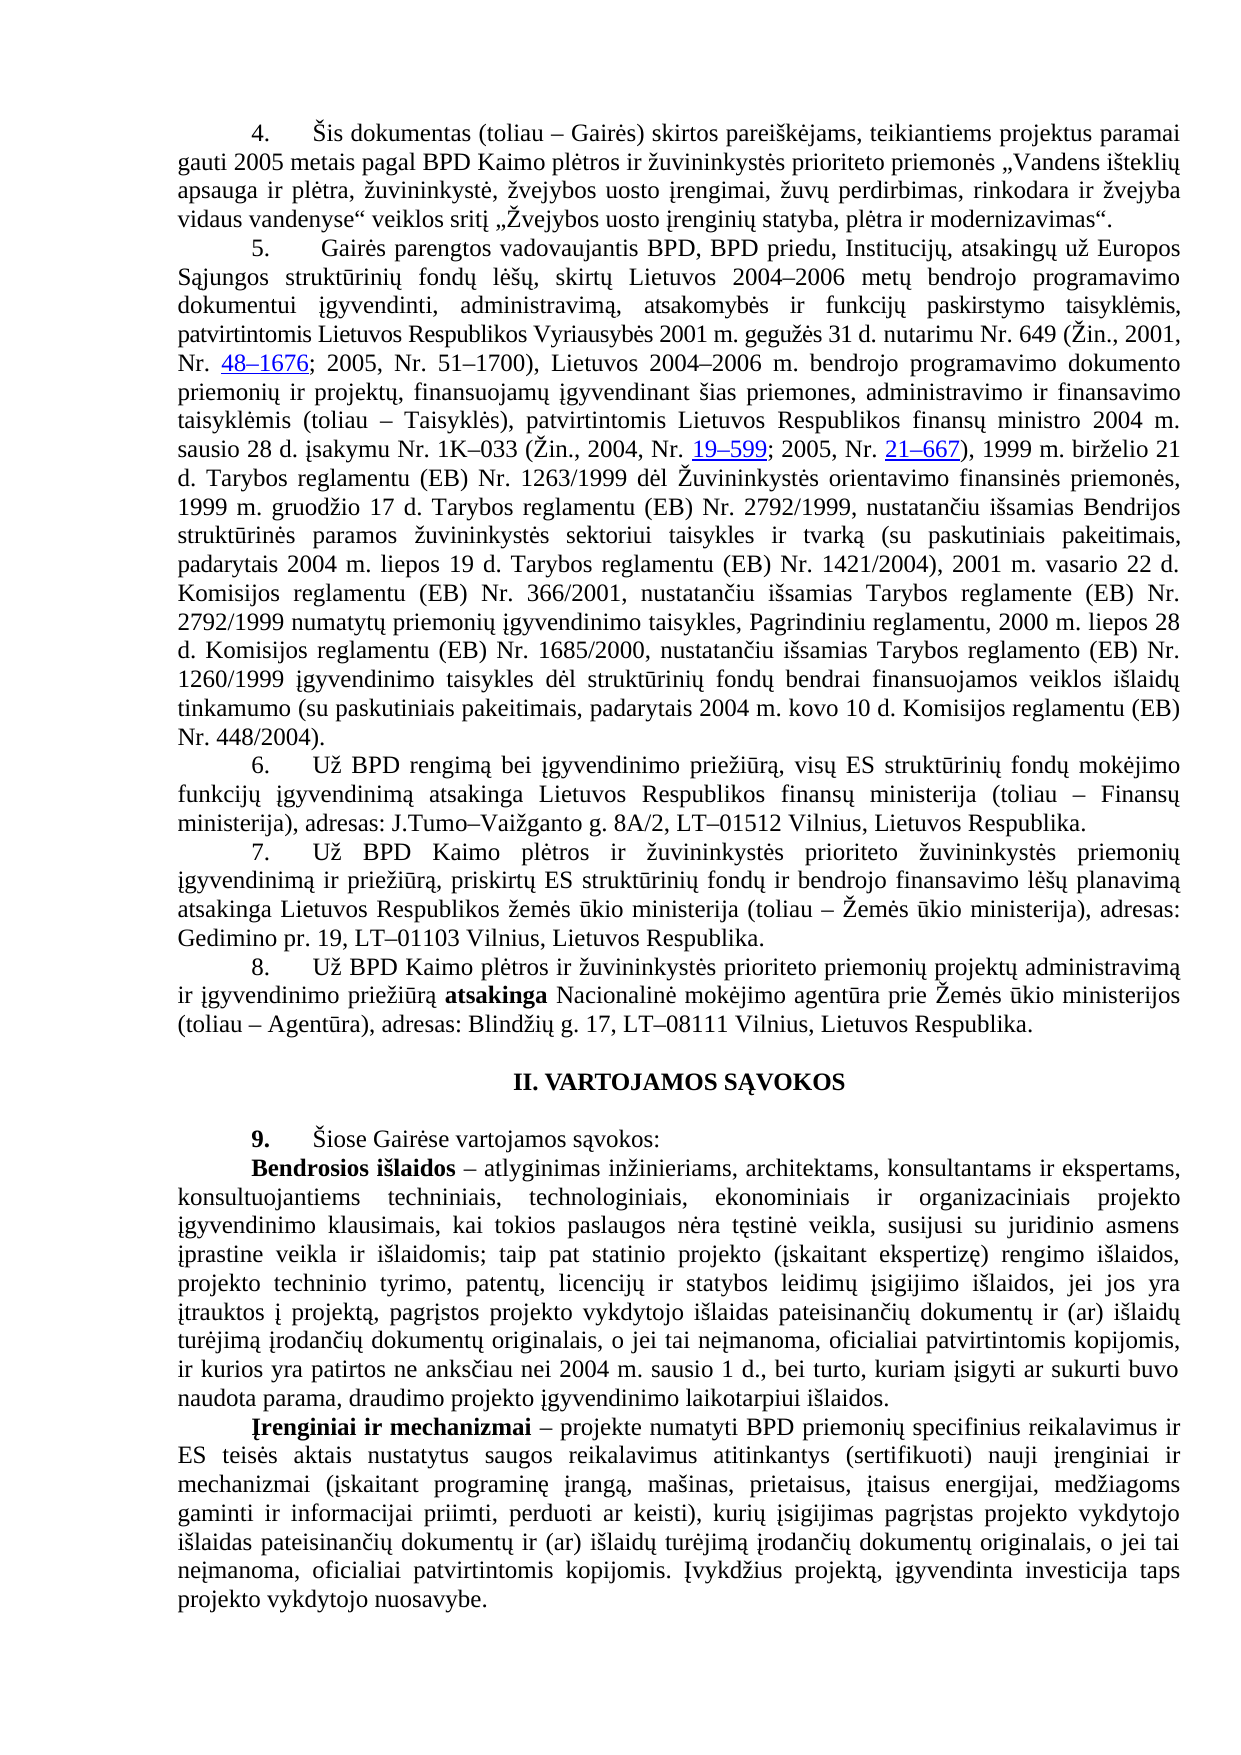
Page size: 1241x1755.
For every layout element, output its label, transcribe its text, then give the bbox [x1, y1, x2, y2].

text 5. Gairės parengtos vadovaujantis BPD, BPD priedu, Institucijų, atsakingų už Europos Sąjungos struktūrinių fondų lėšų, skirtų Lietuvos 2004–2006 metų bendrojo programavimo dokumentui įgyvendinti, administravimą, atsakomybės ir funkcijų paskirstymo taisyklėmis, patvirtintomis Lietuvos Respublikos Vyriausybės 2001 m. gegužės 31 d. nutarimu Nr. 649 (Žin., 2001, Nr. 48–1676; 2005, Nr. 51–1700), Lietuvos 2004–2006 m. bendrojo programavimo dokumento priemonių ir projektų, finansuojamų įgyvendinant šias priemones, administravimo ir finansavimo taisyklėmis (toliau – Taisyklės), patvirtintomis Lietuvos Respublikos finansų ministro 2004 m. sausio 28 d. įsakymu Nr. 1K–033 (Žin., 2004, Nr. 19–599; 2005, Nr. 21–667), 1999 m. birželio 21 d. Tarybos reglamentu (EB) Nr. 1263/1999 dėl Žuvininkystės orientavimo finansinės priemonės, 1999 m. gruodžio 17 d. Tarybos reglamentu (EB) Nr. 2792/1999, nustatančiu išsamias Bendrijos struktūrinės paramos žuvininkystės sektoriui taisykles ir tvarką (su paskutiniais pakeitimais, padarytais 2004 m. liepos 19 d. Tarybos reglamentu (EB) Nr. 1421/2004), 2001 m. vasario 22 d. Komisijos reglamentu (EB) Nr. 366/2001, nustatančiu išsamias Tarybos reglamente (EB) Nr. 2792/1999 numatytų priemonių įgyvendinimo taisykles, Pagrindiniu reglamentu, 2000 m. liepos 28 d. Komisijos reglamentu (EB) Nr. 1685/2000, nustatančiu išsamias Tarybos reglamento (EB) Nr. 1260/1999 įgyvendinimo taisykles dėl struktūrinių fondų bendrai finansuojamos veiklos išlaidų tinkamumo (su paskutiniais pakeitimais, padarytais 2004 m. kovo 10 d. Komisijos reglamentu (EB) Nr. 448/2004). [177, 233, 1181, 751]
text 8. Už BPD Kaimo plėtros ir žuvininkystės prioriteto priemonių projektų administravimą ir įgyvendinimo priežiūrą atsakinga Nacionalinė mokėjimo agentūra prie Žemės ūkio ministerijos (toliau – Agentūra), adresas: Blindžių g. 17, LT–08111 Vilnius, Lietuvos Respublika. [177, 952, 1181, 1038]
text 9. Šiose Gairėse vartojamos sąvokos: [177, 1124, 1181, 1153]
text Įrenginiai ir mechanizmai – projekte numatyti BPD priemonių specifinius reikalavimus ir ES teisės aktais nustatytus saugos reikalavimus atitinkantys (sertifikuoti) nauji įrenginiai ir mechanizmai (įskaitant programinę įrangą, mašinas, prietaisus, įtaisus energijai, medžiagoms gaminti ir informacijai priimti, perduoti ar keisti), kurių įsigijimas pagrįstas projekto vykdytojo išlaidas pateisinančių dokumentų ir (ar) išlaidų turėjimą įrodančių dokumentų originalais, o jei tai neįmanoma, oficialiai patvirtintomis kopijomis. Įvykdžius projektą, įgyvendinta investicija taps projekto vykdytojo nuosavybe. [177, 1412, 1181, 1613]
text 4. Šis dokumentas (toliau – Gairės) skirtos pareiškėjams, teikiantiems projektus paramai gauti 2005 metais pagal BPD Kaimo plėtros ir žuvininkystės prioriteto priemonės „Vandens išteklių apsauga ir plėtra, žuvininkystė, žvejybos uosto įrengimai, žuvų perdirbimas, rinkodara ir žvejyba vidaus vandenyse“ veiklos sritį „Žvejybos uosto įrenginių statyba, plėtra ir modernizavimas“. [177, 118, 1181, 233]
text 7. Už BPD Kaimo plėtros ir žuvininkystės prioriteto žuvininkystės priemonių įgyvendinimą ir priežiūrą, priskirtų ES struktūrinių fondų ir bendrojo finansavimo lėšų planavimą atsakinga Lietuvos Respublikos žemės ūkio ministerija (toliau – Žemės ūkio ministerija), adresas: Gedimino pr. 19, LT–01103 Vilnius, Lietuvos Respublika. [177, 837, 1181, 952]
text Bendrosios išlaidos – atlyginimas inžinieriams, architektams, konsultantams ir ekspertams, konsultuojantiems techniniais, technologiniais, ekonominiais ir organizaciniais projekto įgyvendinimo klausimais, kai tokios paslaugos nėra tęstinė veikla, susijusi su juridinio asmens įprastine veikla ir išlaidomis; taip pat statinio projekto (įskaitant ekspertizę) rengimo išlaidos, projekto techninio tyrimo, patentų, licencijų ir statybos leidimų įsigijimo išlaidos, jei jos yra įtrauktos į projektą, pagrįstos projekto vykdytojo išlaidas pateisinančių dokumentų ir (ar) išlaidų turėjimą įrodančių dokumentų originalais, o jei tai neįmanoma, oficialiai patvirtintomis kopijomis, ir kurios yra patirtos ne anksčiau nei 2004 m. sausio 1 d., bei turto, kuriam įsigyti ar sukurti buvo naudota parama, draudimo projekto įgyvendinimo laikotarpiui išlaidos. [177, 1153, 1181, 1412]
text II. VARTOJAMOS SĄVOKOS [177, 1067, 1181, 1096]
text 6. Už BPD rengimą bei įgyvendinimo priežiūrą, visų ES struktūrinių fondų mokėjimo funkcijų įgyvendinimą atsakinga Lietuvos Respublikos finansų ministerija (toliau – Finansų ministerija), adresas: J.Tumo–Vaižganto g. 8A/2, LT–01512 Vilnius, Lietuvos Respublika. [177, 751, 1181, 837]
